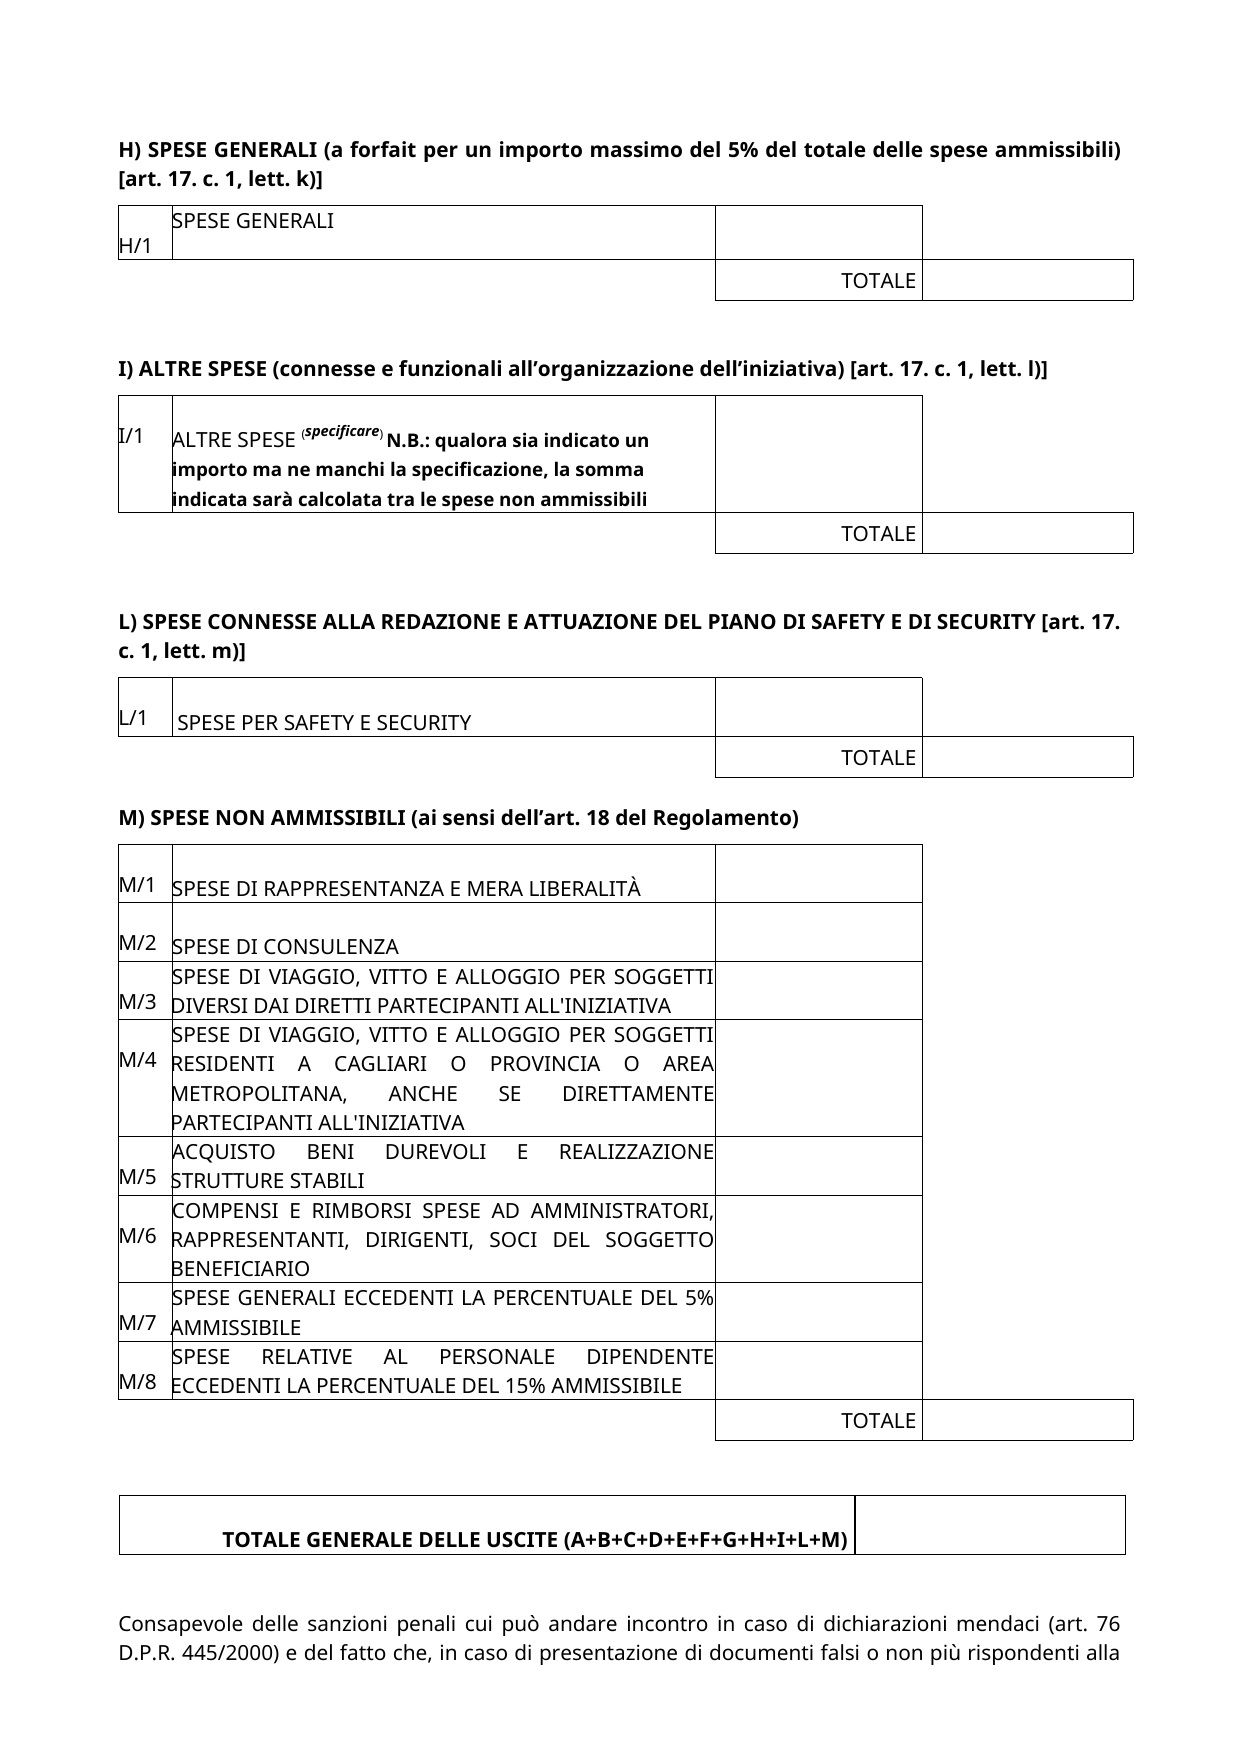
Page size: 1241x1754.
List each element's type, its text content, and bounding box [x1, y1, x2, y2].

table_cell [923, 1195, 1122, 1282]
table_header [923, 844, 1122, 902]
table_header I/1 [119, 396, 172, 512]
table_cell SPESE RELATIVE AL PERSONALE DIPENDENTE ECCEDENTI LA PERCENTUALE DEL 15% AMMISSIBILE [173, 1342, 715, 1399]
table_cell [118, 260, 172, 300]
table_header [716, 396, 922, 512]
table_header ALTRE SPESE (specificare) N.B.: qualora sia indicato un importo ma ne manchi la specificazione, la somma indicata sarà calcolata tra le spese non ammissibili [173, 396, 715, 512]
table_cell [923, 902, 1122, 961]
table_cell [923, 737, 1133, 777]
table_header H/1 [119, 206, 172, 259]
table_cell M/7 [119, 1283, 172, 1341]
table_cell [172, 737, 715, 777]
table_cell [923, 1282, 1122, 1341]
table_cell [716, 1137, 922, 1194]
table_cell [716, 1020, 922, 1136]
table_cell [923, 260, 1133, 300]
table_header SPESE GENERALI [173, 206, 715, 259]
table_cell [118, 737, 172, 777]
text L) SPESE CONNESSE ALLA REDAZIONE E ATTUAZIONE DEL PIANO DI SAFETY E DI SECURITY [art. 17. c. 1, lett. m)] [118, 606, 1122, 665]
table_cell [923, 961, 1122, 1019]
table_cell [716, 962, 922, 1019]
table_cell [172, 260, 715, 300]
text Consapevole delle sanzioni penali cui può andare incontro in caso di dichiarazioni mendaci (art. 76 D.P.R. 445/2000) e del fatto che, in caso di presentazione di documenti falsi o non più rispondenti alla [118, 1608, 1122, 1667]
table_header TOTALE GENERALE DELLE USCITE (A+B+C+D+E+F+G+H+I+L+M) [120, 1496, 854, 1553]
table_cell M/2 [119, 903, 172, 961]
table_cell [923, 1019, 1122, 1136]
table_header SPESE DI RAPPRESENTANZA E MERA LIBERALITÀ [173, 845, 715, 902]
table_cell [172, 513, 715, 553]
table_cell TOTALE [716, 737, 922, 777]
table_header [716, 206, 922, 259]
table_cell SPESE GENERALI ECCEDENTI LA PERCENTUALE DEL 5% AMMISSIBILE [173, 1283, 715, 1341]
table_cell [118, 513, 172, 553]
table_header L/1 [119, 678, 172, 736]
table_cell M/6 [119, 1196, 172, 1282]
table_cell [716, 1283, 922, 1341]
table_cell TOTALE [716, 513, 922, 553]
table_cell [923, 1400, 1133, 1440]
table_header M/1 [119, 845, 172, 902]
table_cell [923, 1136, 1122, 1194]
table_cell ACQUISTO BENI DUREVOLI E REALIZZAZIONE STRUTTURE STABILI [173, 1137, 715, 1194]
table_header SPESE PER SAFETY E SECURITY [173, 678, 715, 736]
table_cell SPESE DI CONSULENZA [173, 903, 715, 961]
table_cell M/8 [119, 1342, 172, 1399]
table_header [923, 677, 1122, 736]
table_cell M/4 [119, 1020, 172, 1136]
table_cell SPESE DI VIAGGIO, VITTO E ALLOGGIO PER SOGGETTI RESIDENTI A CAGLIARI O PROVINCIA O AREA METROPOLITANA, ANCHE SE DIRETTAMENTE PARTECIPANTI ALL'INIZIATIVA [173, 1020, 715, 1136]
table_header [923, 395, 1122, 512]
text I) ALTRE SPESE (connesse e funzionali all’organizzazione dell’iniziativa) [art. 17. c. 1, lett. l)] [118, 353, 1122, 382]
table_cell TOTALE [716, 260, 922, 300]
table_cell [923, 1341, 1122, 1399]
table_cell COMPENSI E RIMBORSI SPESE AD AMMINISTRATORI, RAPPRESENTANTI, DIRIGENTI, SOCI DEL SOGGETTO BENEFICIARIO [173, 1196, 715, 1282]
table_header [716, 678, 922, 736]
table_cell [716, 1196, 922, 1282]
table_header [923, 205, 1122, 259]
table_cell TOTALE [716, 1400, 922, 1440]
table_cell [716, 903, 922, 961]
text H) SPESE GENERALI (a forfait per un importo massimo del 5% del totale delle spese ammissibili) [art. 17. c. 1, lett. k)] [118, 134, 1122, 192]
text M) SPESE NON AMMISSIBILI (ai sensi dell’art. 18 del Regolamento) [118, 802, 1122, 831]
table_cell [923, 513, 1133, 553]
table_cell [172, 1400, 715, 1440]
table_header [716, 845, 922, 902]
table_cell SPESE DI VIAGGIO, VITTO E ALLOGGIO PER SOGGETTI DIVERSI DAI DIRETTI PARTECIPANTI ALL'INIZIATIVA [173, 962, 715, 1019]
table_cell [118, 1400, 172, 1440]
table_cell [716, 1342, 922, 1399]
table_cell M/5 [119, 1137, 172, 1194]
table_header [856, 1496, 1125, 1553]
table_cell M/3 [119, 962, 172, 1019]
